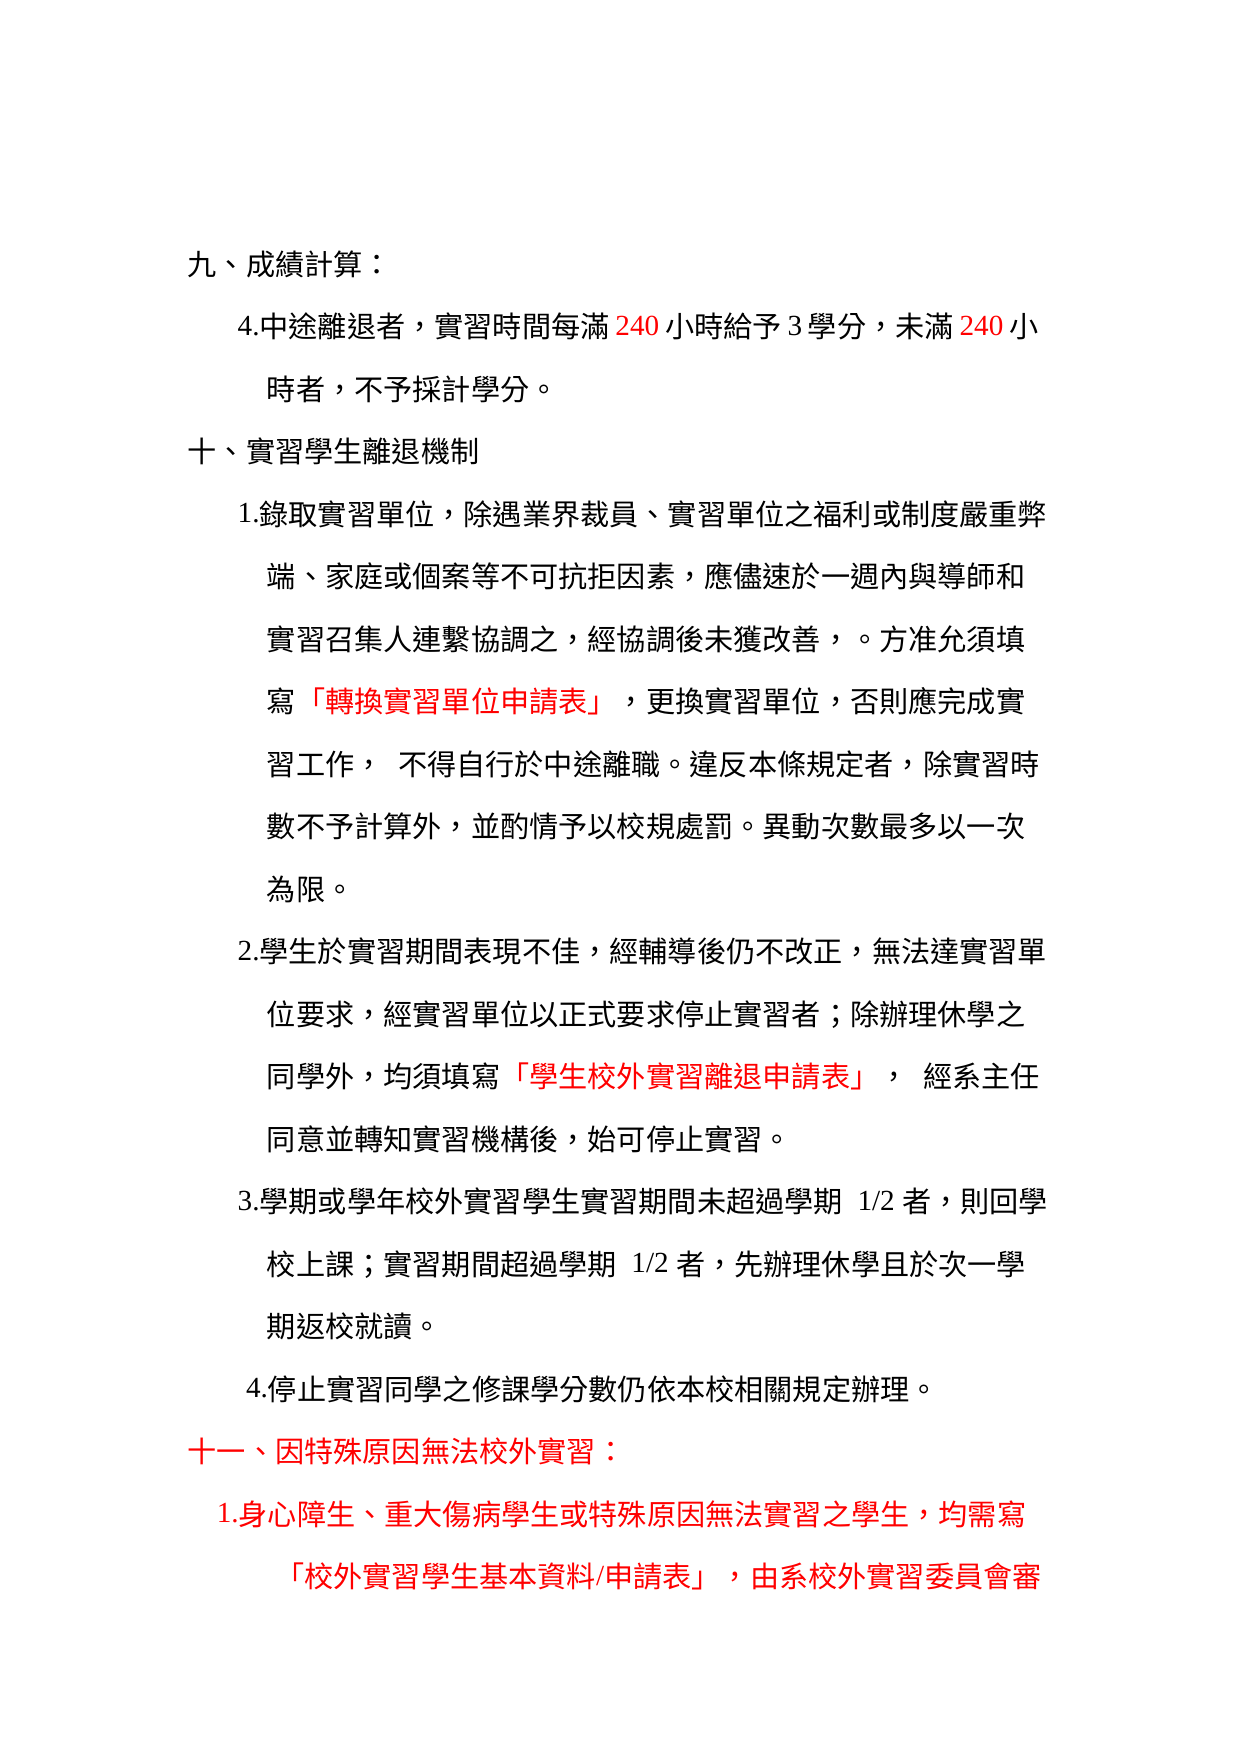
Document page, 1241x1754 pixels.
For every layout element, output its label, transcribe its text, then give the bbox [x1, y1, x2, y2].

text 1.錄取實習單位，除遇業界裁員、實習單位之福利或制度嚴重弊端、家庭或個案等不可抗拒因素，應儘速於一週內與導師和實習召集人連繫協調之，經協調後未獲改善，。方准允須填寫「轉換實習單位申請表」，更換實習單位，否則應完成實習工作， 不得自行於中途離職。違反本條規定者，除實習時數不予計算外，並酌情予以校規處罰。異動次數最多以一次為限。 [237, 471, 1053, 908]
text 九、成績計算： [187, 221, 1053, 283]
text 3.學期或學年校外實習學生實習期間未超過學期 1/2 者，則回學校上課；實習期間超過學期 1/2 者，先辦理休學且於次一學期返校就讀。 [237, 1158, 1053, 1346]
text 十、實習學生離退機制 [187, 408, 1053, 471]
text 4.停止實習同學之修課學分數仍依本校相關規定辦理。 [187, 1346, 1053, 1408]
text 十一、因特殊原因無法校外實習： [187, 1408, 1053, 1471]
text 1.身心障生、重大傷病學生或特殊原因無法實習之學生，均需寫「校外實習學生基本資料/申請表」，由系校外實習委員會審 [187, 1471, 1053, 1596]
text 4.中途離退者，實習時間每滿240小時給予3學分，未滿240小時者，不予採計學分。 [237, 283, 1053, 408]
text 2.學生於實習期間表現不佳，經輔導後仍不改正，無法達實習單位要求，經實習單位以正式要求停止實習者；除辦理休學之同學外，均須填寫「學生校外實習離退申請表」， 經系主任同意並轉知實習機構後，始可停止實習。 [237, 908, 1053, 1158]
